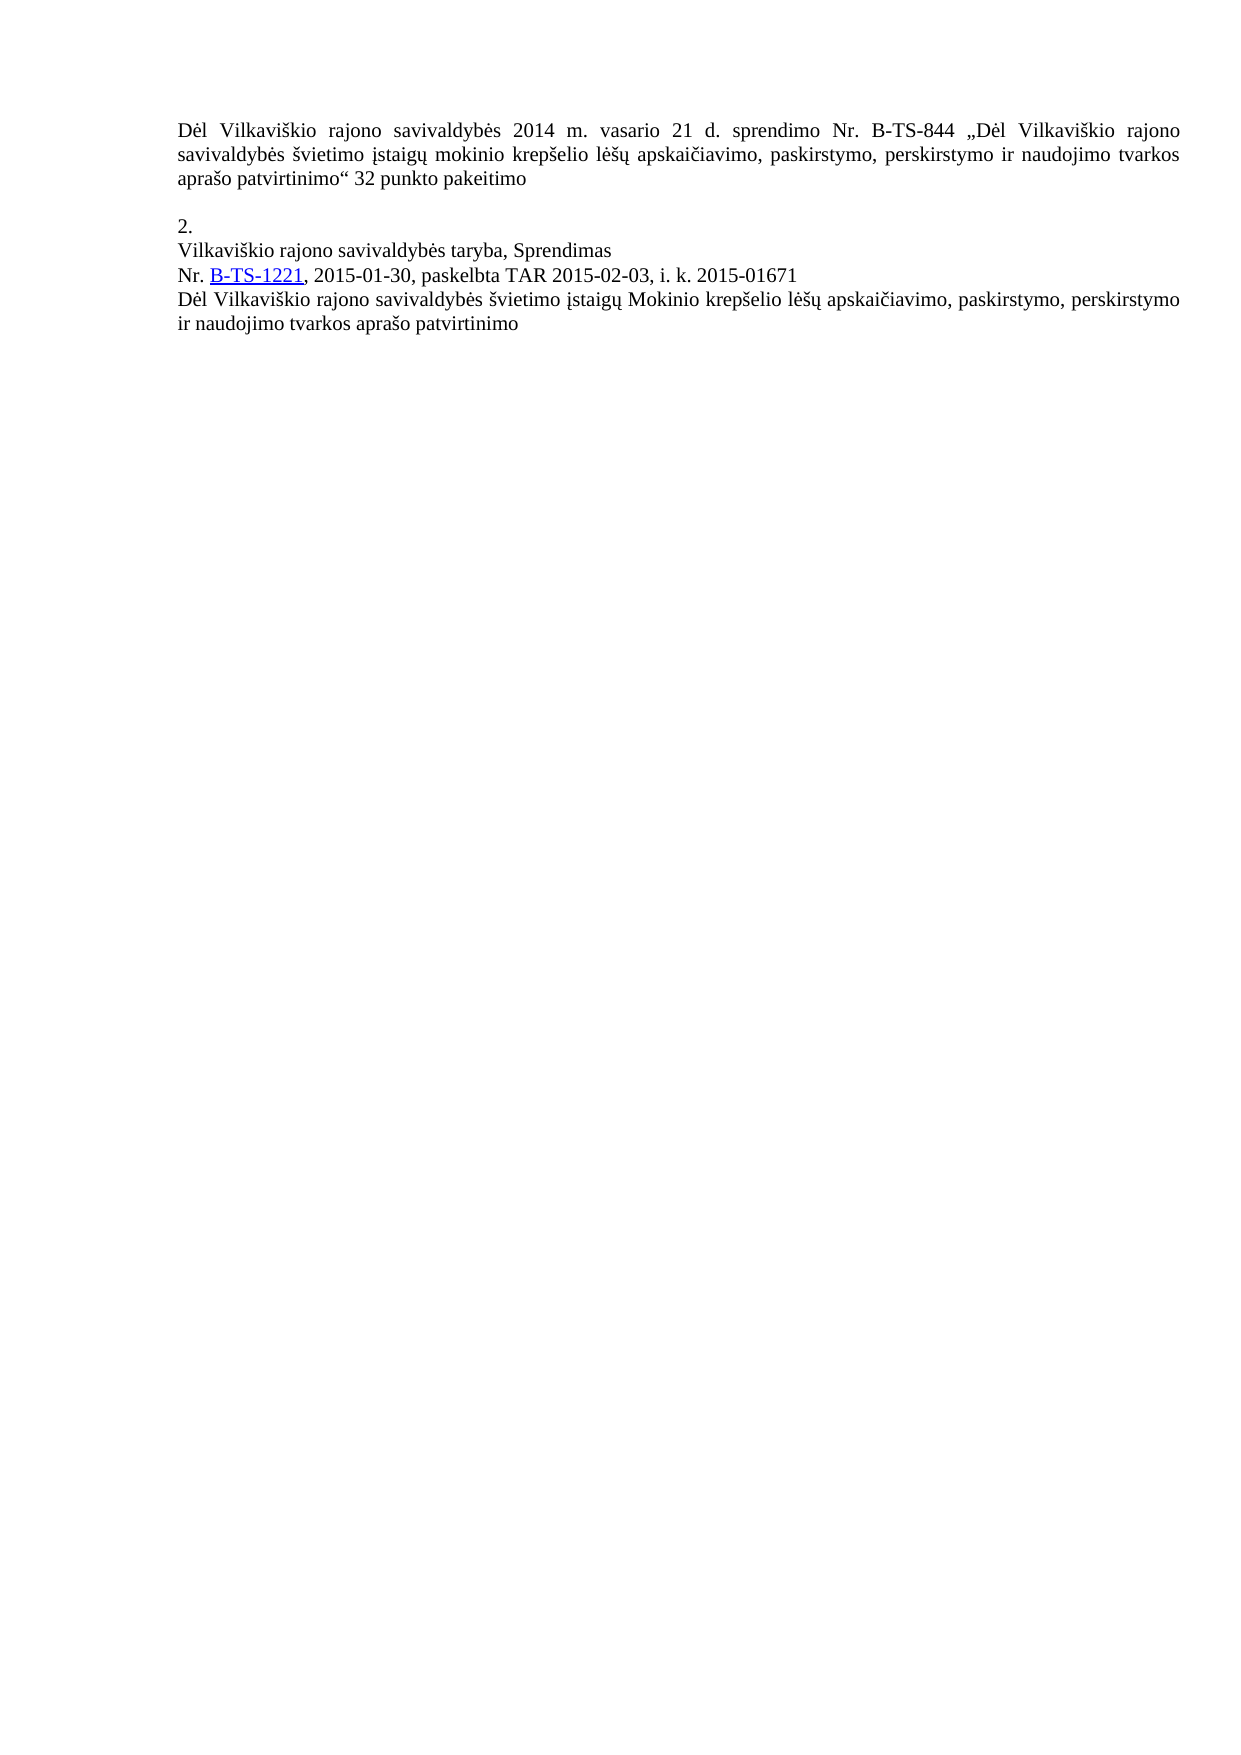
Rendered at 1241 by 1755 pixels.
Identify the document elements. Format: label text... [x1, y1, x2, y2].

text 2. [177, 214, 1181, 238]
text Dėl Vilkaviškio rajono savivaldybės švietimo įstaigų Mokinio krepšelio lėšų apskaičiavimo, paskirstymo, perskirstymo ir naudojimo tvarkos aprašo patvirtinimo [177, 287, 1181, 335]
text Dėl Vilkaviškio rajono savivaldybės 2014 m. vasario 21 d. sprendimo Nr. B-TS-844 „Dėl Vilkaviškio rajono savivaldybės švietimo įstaigų mokinio krepšelio lėšų apskaičiavimo, paskirstymo, perskirstymo ir naudojimo tvarkos aprašo patvirtinimo“ 32 punkto pakeitimo [177, 118, 1181, 190]
text Nr. B-TS-1221, 2015-01-30, paskelbta TAR 2015-02-03, i. k. 2015-01671 [177, 262, 1181, 287]
text Vilkaviškio rajono savivaldybės taryba, Sprendimas [177, 238, 1181, 262]
